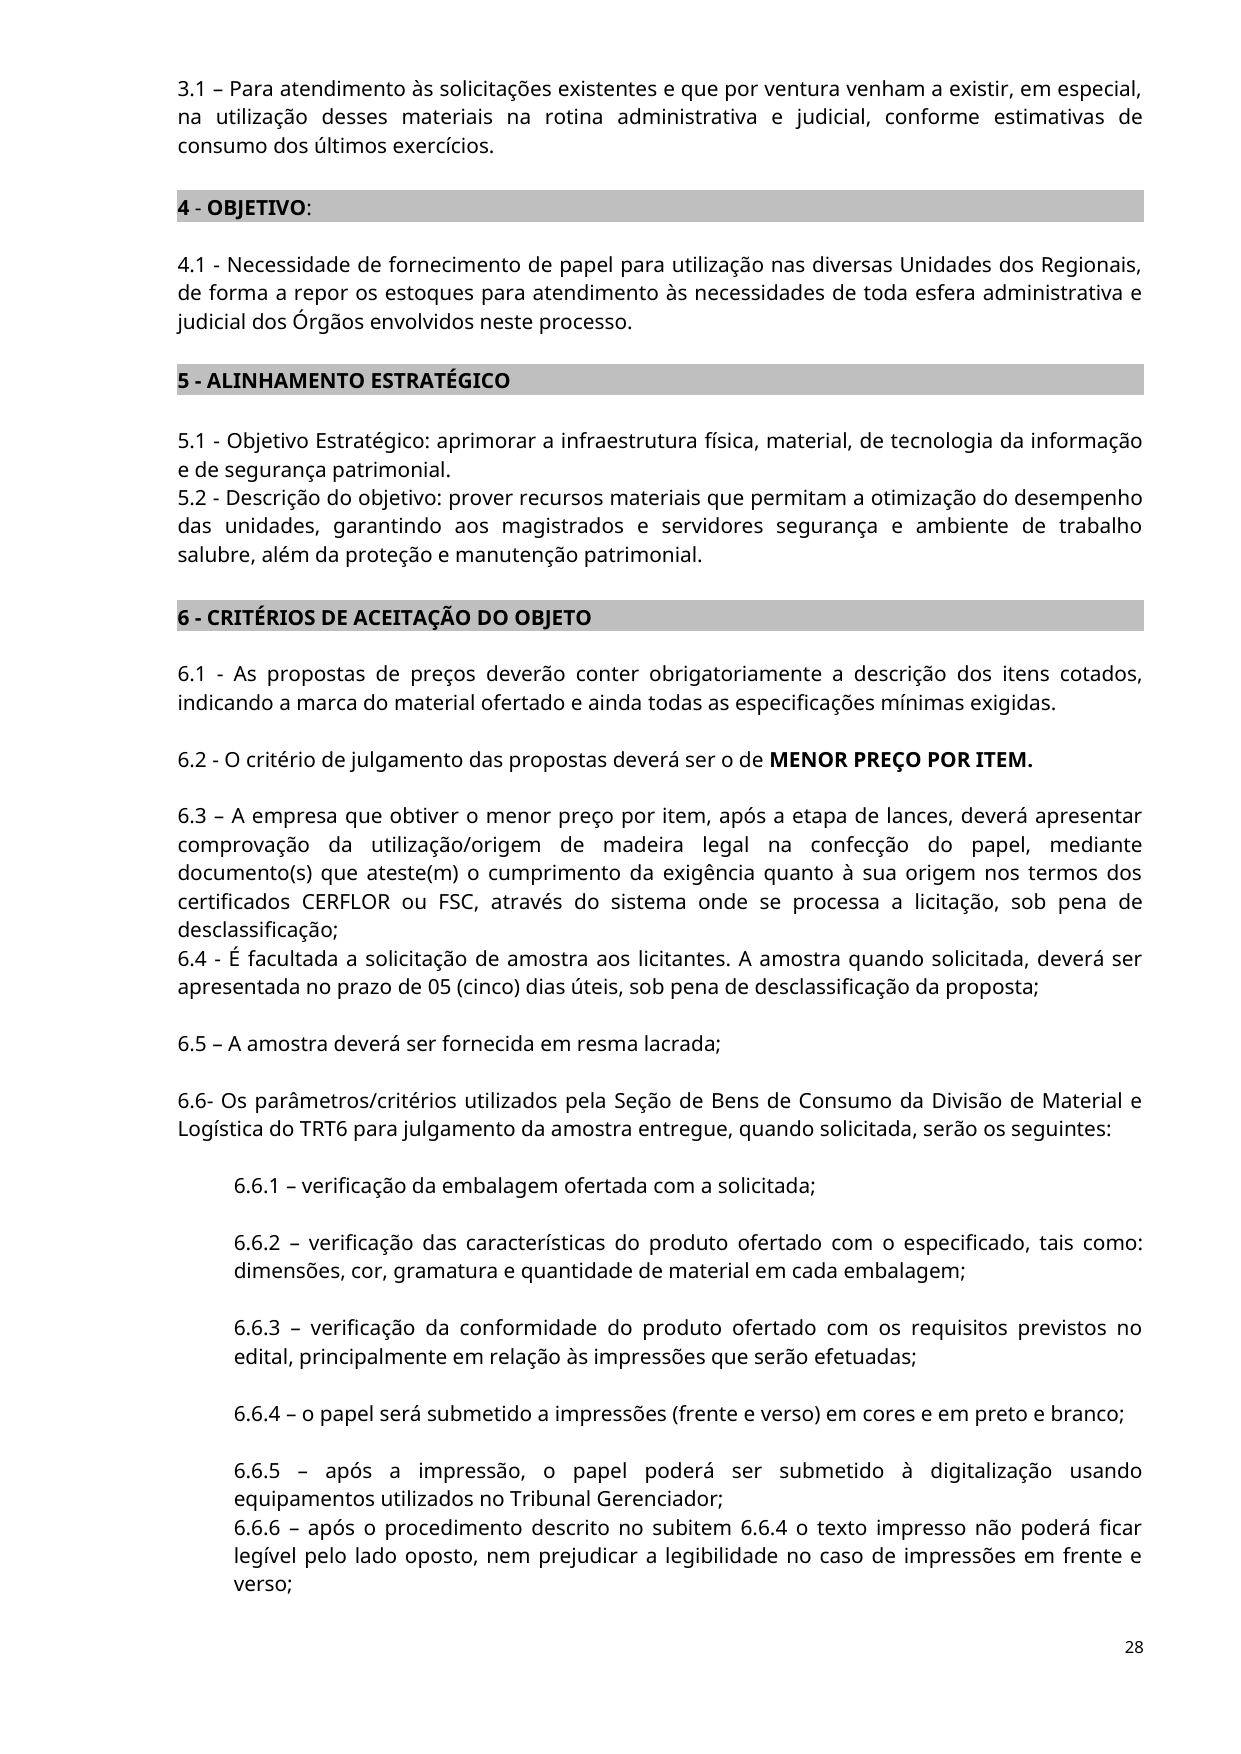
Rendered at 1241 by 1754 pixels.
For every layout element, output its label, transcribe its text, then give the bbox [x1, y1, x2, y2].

text 5 - ALINHAMENTO ESTRATÉGICO [177, 364, 1144, 395]
text 5.1 - Objetivo Estratégico: aprimorar a infraestrutura física, material, de tecnologia da informação e de segurança patrimonial. [177, 426, 1144, 483]
text 6 - CRITÉRIOS DE ACEITAÇÃO DO OBJETO [177, 600, 1144, 631]
text 4.1 - Necessidade de fornecimento de papel para utilização nas diversas Unidades dos Regionais, de forma a repor os estoques para atendimento às necessidades de toda esfera administrativa e judicial dos Órgãos envolvidos neste processo. [177, 250, 1144, 335]
text 6.3 – A empresa que obtiver o menor preço por item, após a etapa de lances, deverá apresentar comprovação da utilização/origem de madeira legal na confecção do papel, mediante documento(s) que ateste(m) o cumprimento da exigência quanto à sua origem nos termos dos certificados CERFLOR ou FSC, através do sistema onde se processa a licitação, sob pena de desclassificação; [177, 802, 1144, 944]
text 6.6.6 – após o procedimento descrito no subitem 6.6.4 o texto impresso não poderá ficar legível pelo lado oposto, nem prejudicar a legibilidade no caso de impressões em frente e verso; [233, 1513, 1144, 1598]
text 3.1 – Para atendimento às solicitações existentes e que por ventura venham a existir, em especial, na utilização desses materiais na rotina administrativa e judicial, conforme estimativas de consumo dos últimos exercícios. [177, 74, 1144, 159]
text 6.6.1 – verificação da embalagem ofertada com a solicitada; [233, 1171, 1144, 1200]
text 6.6.5 – após a impressão, o papel poderá ser submetido à digitalização usando equipamentos utilizados no Tribunal Gerenciador; [233, 1456, 1144, 1513]
text 6.5 – A amostra deverá ser fornecida em resma lacrada; [177, 1029, 1144, 1058]
text 6.6.3 – verificação da conformidade do produto ofertado com os requisitos previstos no edital, principalmente em relação às impressões que serão efetuadas; [233, 1313, 1144, 1370]
text 6.6.2 – verificação das características do produto ofertado com o especificado, tais como: dimensões, cor, gramatura e quantidade de material em cada embalagem; [233, 1228, 1144, 1285]
text 6.1 - As propostas de preços deverão conter obrigatoriamente a descrição dos itens cotados, indicando a marca do material ofertado e ainda todas as especificações mínimas exigidas. [177, 659, 1144, 716]
text 6.6- Os parâmetros/critérios utilizados pela Seção de Bens de Consumo da Divisão de Material e Logística do TRT6 para julgamento da amostra entregue, quando solicitada, serão os seguintes: [177, 1086, 1144, 1143]
text 6.4 - É facultada a solicitação de amostra aos licitantes. A amostra quando solicitada, deverá ser apresentada no prazo de 05 (cinco) dias úteis, sob pena de desclassificação da proposta; [177, 944, 1144, 1001]
text 4 - OBJETIVO: [177, 190, 1144, 222]
text 5.2 - Descrição do objetivo: prover recursos materiais que permitam a otimização do desempenho das unidades, garantindo aos magistrados e servidores segurança e ambiente de trabalho salubre, além da proteção e manutenção patrimonial. [177, 483, 1144, 568]
text 6.2 - O critério de julgamento das propostas deverá ser o de MENOR PREÇO POR ITEM. [177, 745, 1144, 773]
text 6.6.4 – o papel será submetido a impressões (frente e verso) em cores e em preto e branco; [233, 1399, 1144, 1427]
